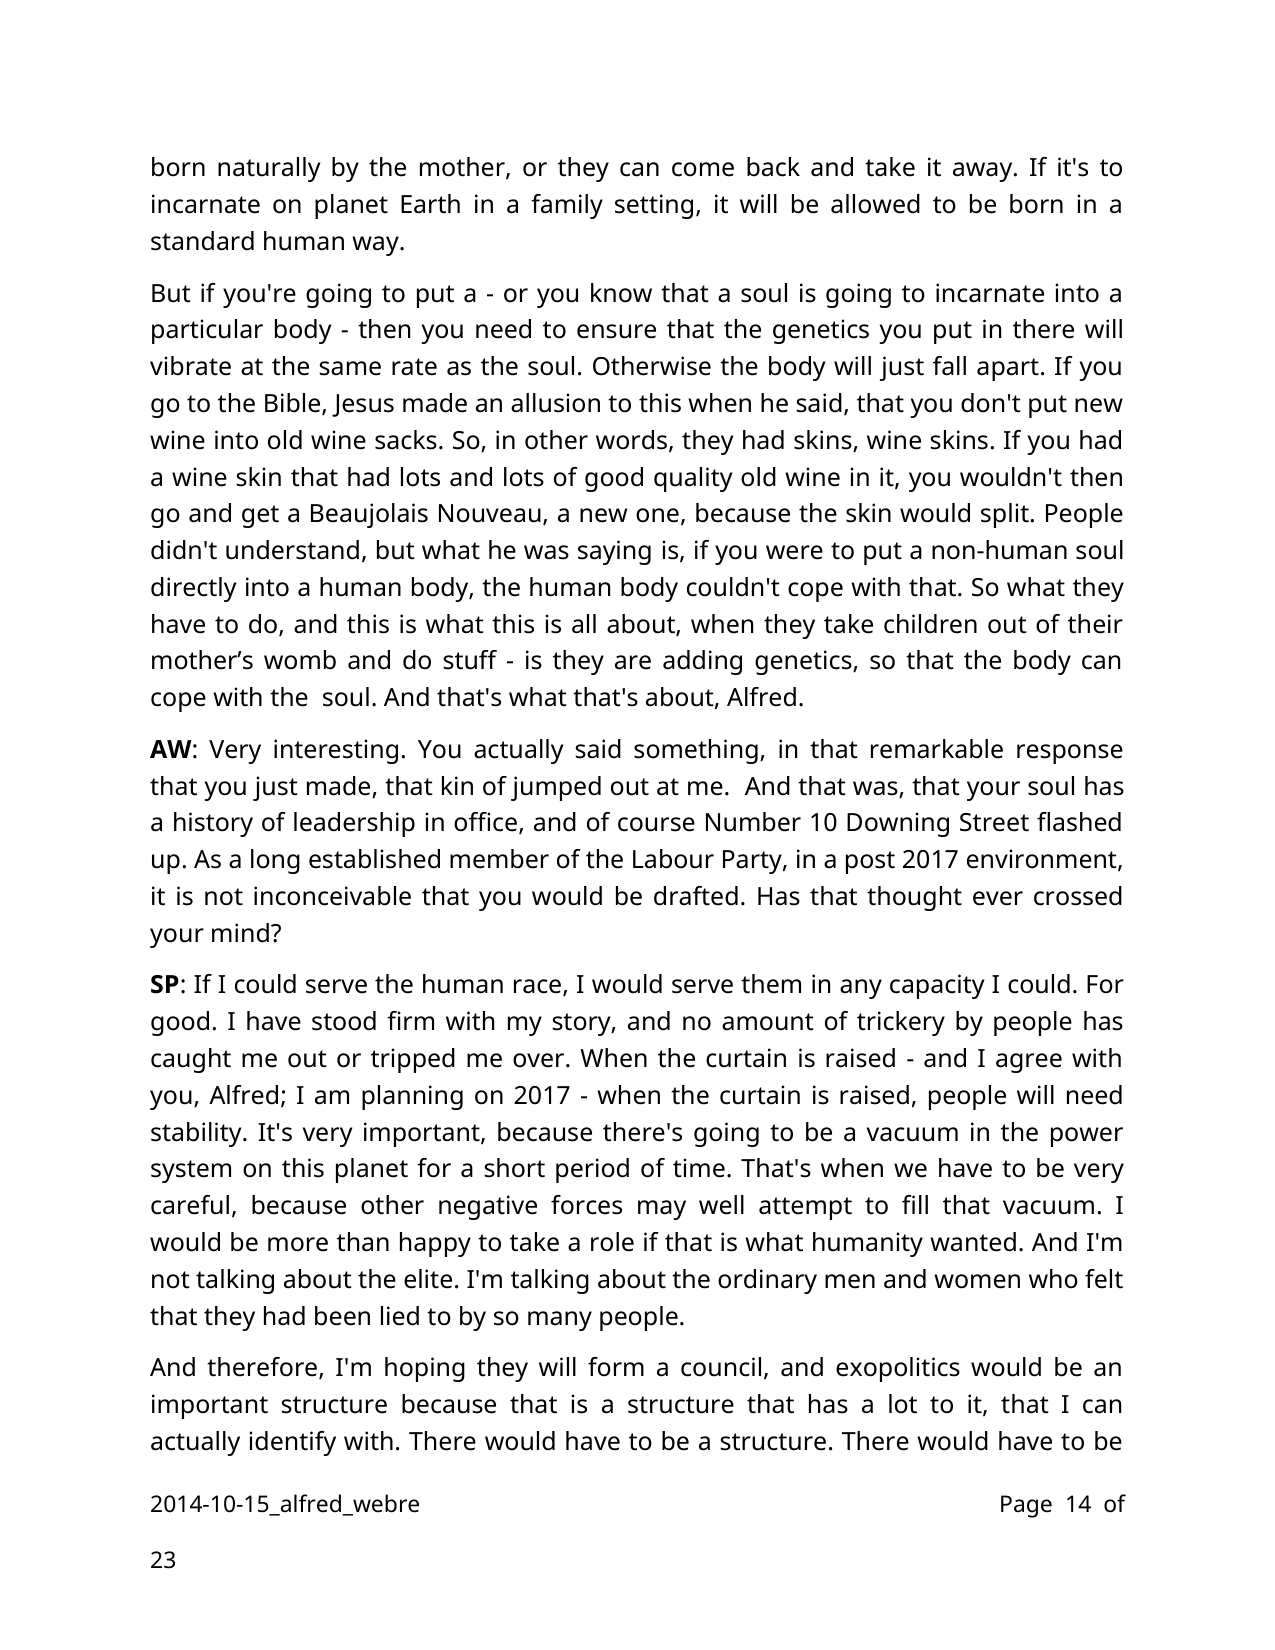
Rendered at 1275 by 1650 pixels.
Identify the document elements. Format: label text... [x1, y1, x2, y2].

text But if you're going to put a - or you know that a soul is going to incarnate into a particular body - then you need to ensure that the genetics you put in there will vibrate at the same rate as the soul. Otherwise the body will just fall apart. If you go to the Bible, Jesus made an allusion to this when he said, that you don't put new wine into old wine sacks. So, in other words, they had skins, wine skins. If you had a wine skin that had lots and lots of good quality old wine in it, you wouldn't then go and get a Beaujolais Nouveau, a new one, because the skin would split. People didn't understand, but what he was saying is, if you were to put a non-human soul directly into a human body, the human body couldn't cope with that. So what they have to do, and this is what this is all about, when they take children out of their mother’s womb and do stuff - is they are adding genetics, so that the body can cope with the soul. And that's what that's about, Alfred. [150, 275, 1125, 714]
text And therefore, I'm hoping they will form a council, and exopolitics would be an important structure because that is a structure that has a lot to it, that I can actually identify with. There would have to be a structure. There would have to be [150, 1350, 1125, 1457]
text SP: If I could serve the human race, I would serve them in any capacity I could. For good. I have stood firm with my story, and no amount of trickery by people has caught me out or tripped me over. When the curtain is raised - and I agree with you, Alfred; I am planning on 2017 - when the curtain is raised, people will need stability. It's very important, because there's going to be a vacuum in the power system on this planet for a short period of time. That's when we have to be very careful, because other negative forces may well attempt to fill that vacuum. I would be more than happy to take a role if that is what humanity wanted. And I'm not talking about the elite. I'm talking about the ordinary men and women who felt that they had been lied to by so many people. [150, 967, 1125, 1332]
text born naturally by the mother, or they can come back and take it away. If it's to incarnate on planet Earth in a family setting, it will be allowed to be born in a standard human way. [150, 150, 1125, 258]
text AW: Very interesting. You actually said something, in that remarkable response that you just made, that kin of jumped out at me. And that was, that your soul has a history of leadership in office, and of course Number 10 Downing Street flashed up. As a long established member of the Labour Party, in a post 2017 environment, it is not inconceivable that you would be drafted. Has that thought ever crossed your mind? [150, 732, 1125, 949]
